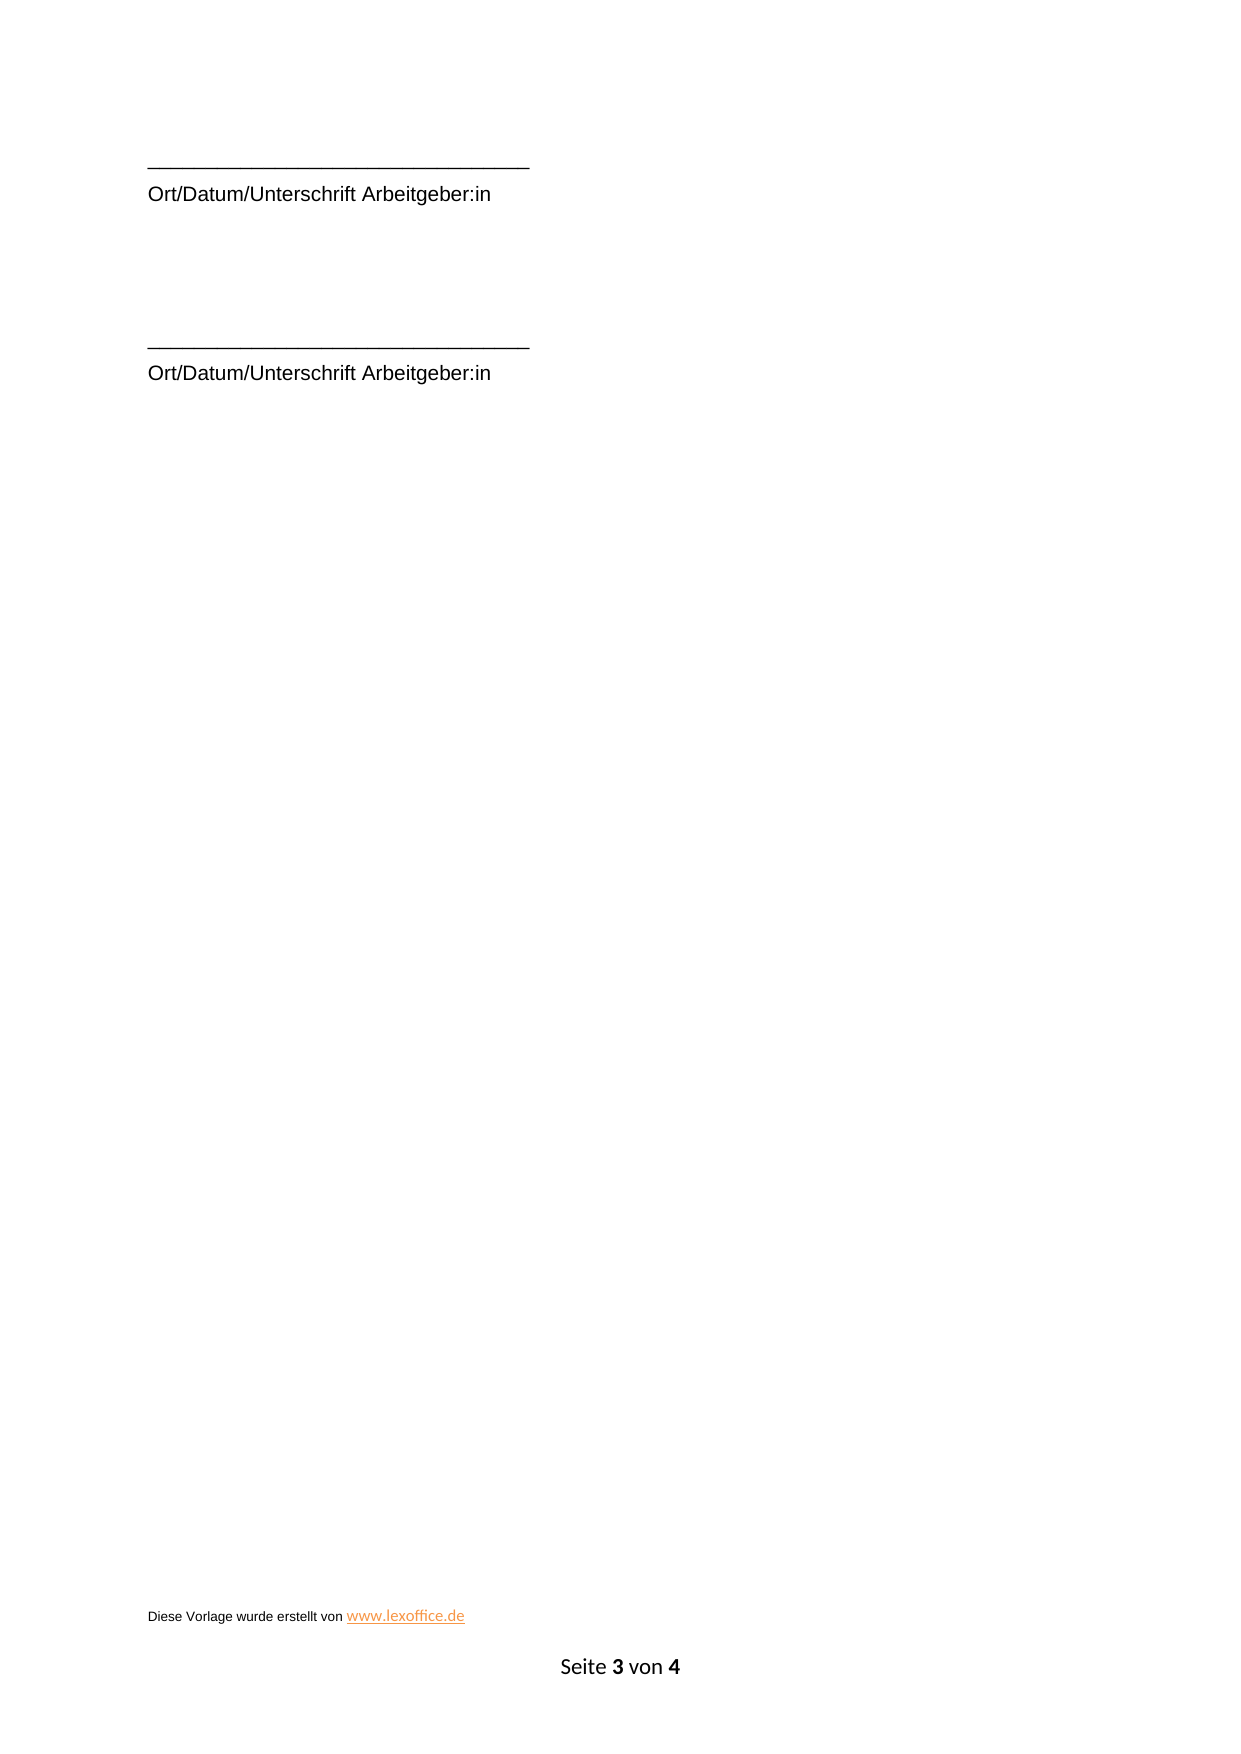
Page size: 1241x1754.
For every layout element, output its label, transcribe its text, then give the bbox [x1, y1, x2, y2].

text _________________________________ [148, 146, 1093, 169]
text Ort/Datum/Unterschrift Arbeitgeber:in [148, 182, 1093, 206]
text _________________________________ [148, 325, 1093, 349]
text Ort/Datum/Unterschrift Arbeitgeber:in [148, 361, 1093, 385]
